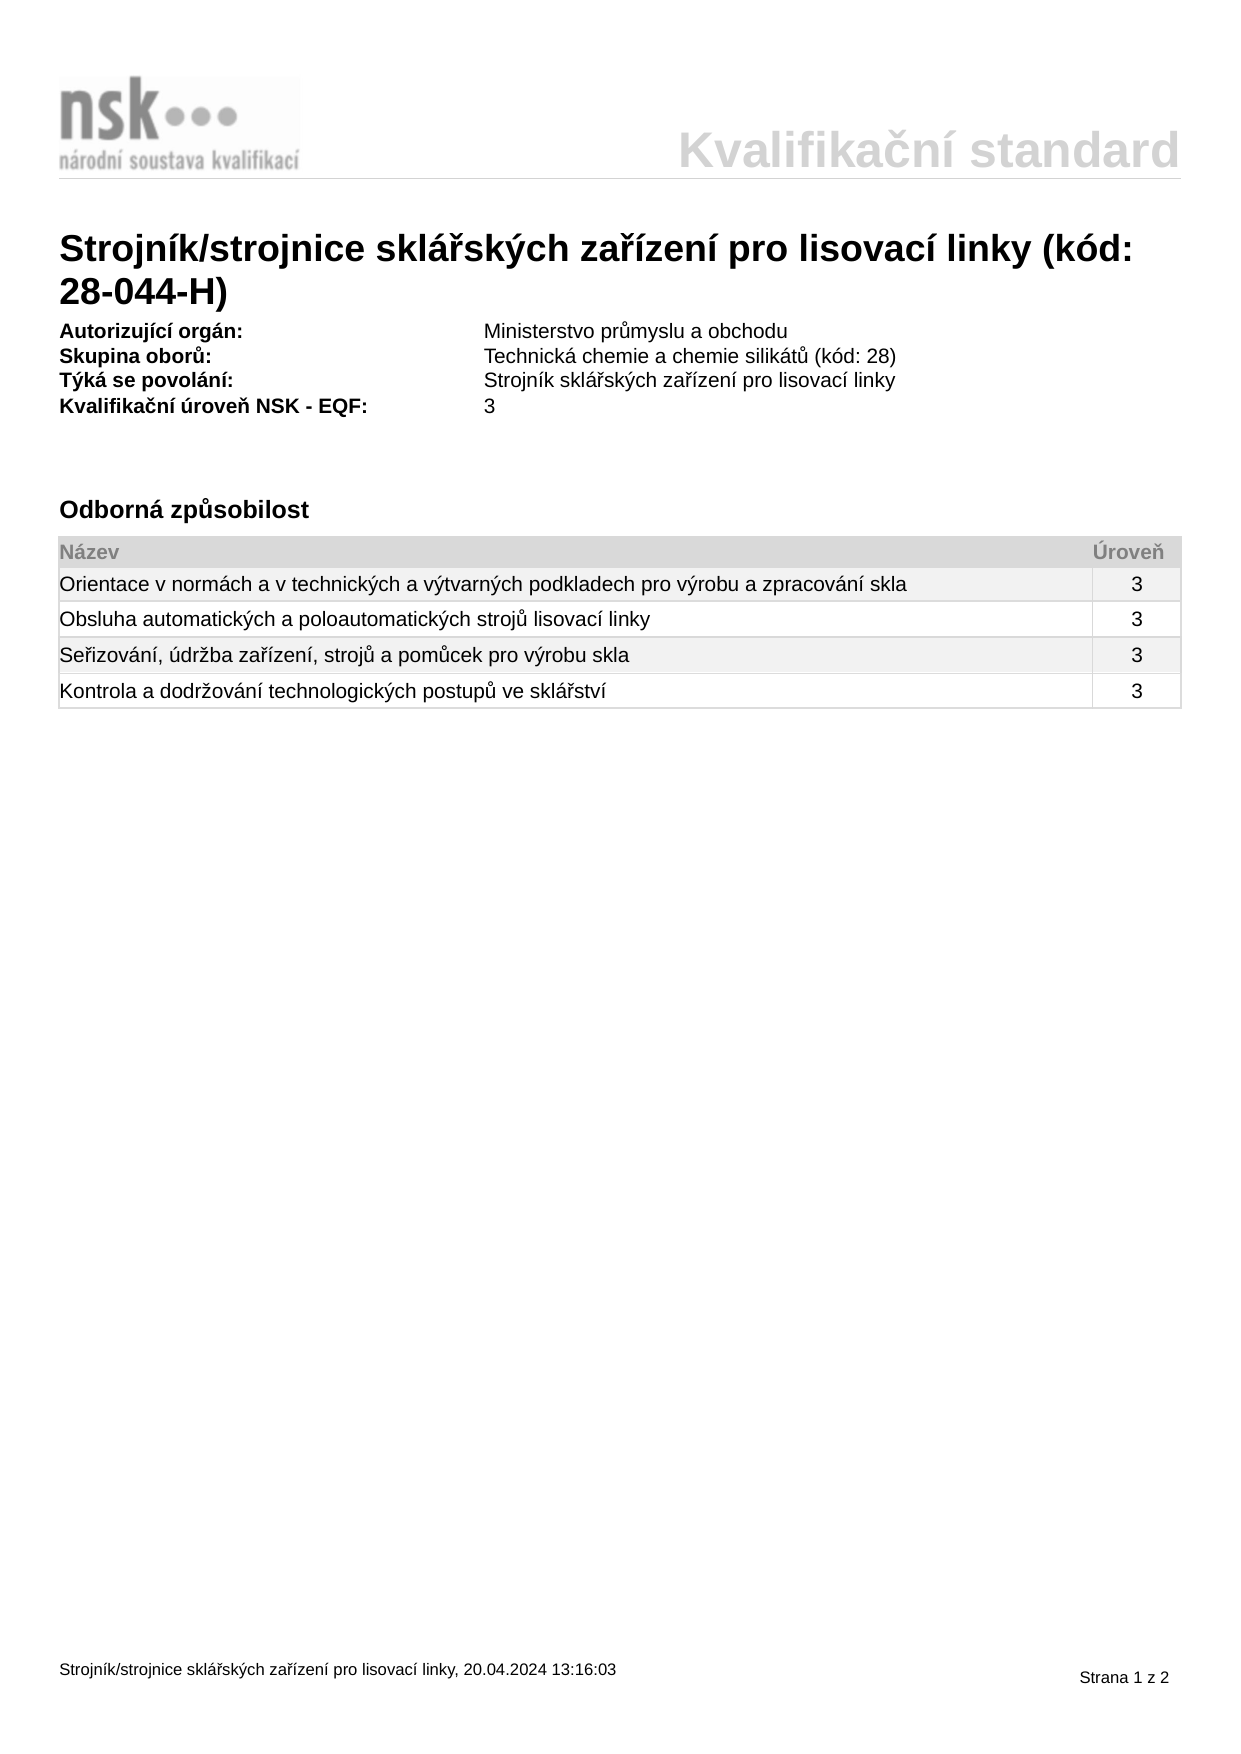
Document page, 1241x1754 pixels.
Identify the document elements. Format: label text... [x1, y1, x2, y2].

table_cell [484, 196, 620, 224]
table_cell [626, 1484, 862, 1659]
table_header [621, 59, 626, 172]
table_cell [862, 196, 1093, 224]
table_cell Odborná způsobilost [59, 490, 1181, 524]
table_cell 3 [1093, 602, 1180, 636]
table_cell [1169, 1307, 1181, 1484]
table_cell [59, 1007, 483, 1307]
table_cell [620, 418, 626, 489]
table_cell [626, 196, 862, 224]
table_cell [484, 1007, 620, 1307]
table_cell [484, 1307, 620, 1484]
table_cell [484, 418, 620, 489]
table_cell [620, 1007, 626, 1307]
table_cell [862, 524, 1093, 536]
table_cell [1169, 418, 1181, 489]
table_cell [59, 1307, 483, 1484]
table_cell [1093, 313, 1169, 319]
table_cell [862, 709, 1093, 1007]
table_cell [1169, 1660, 1181, 1696]
table_cell 3 [1093, 638, 1180, 672]
table_cell [59, 196, 483, 224]
table_header Kvalifikační standard [626, 59, 1181, 178]
table_cell [620, 196, 626, 224]
table_cell [1169, 313, 1181, 319]
table_cell [626, 524, 862, 536]
table_cell [59, 524, 483, 536]
table_cell 3 [1093, 568, 1180, 600]
table_cell [862, 1007, 1093, 1307]
table_cell [484, 1484, 620, 1659]
table_cell [626, 1307, 862, 1484]
table_cell [1093, 524, 1169, 536]
table_cell [59, 172, 483, 178]
table_cell [59, 709, 483, 1007]
table_cell [59, 418, 483, 489]
table_cell Orientace v normách a v technických a výtvarných podkladech pro výrobu a zpracování skla [60, 568, 1092, 600]
table_cell Ministerstvo průmyslu a obchodu [484, 319, 1181, 344]
table_cell [1169, 524, 1181, 536]
table_cell [862, 1307, 1093, 1484]
table_cell [626, 709, 862, 1007]
table_cell [1093, 418, 1169, 489]
table_cell [620, 1484, 626, 1659]
table_cell 3 [484, 394, 1181, 417]
table_cell [484, 313, 620, 319]
table_cell 3 [1093, 674, 1180, 707]
table_cell [862, 418, 1093, 489]
table_cell Seřizování, údržba zařízení, strojů a pomůcek pro výrobu skla [60, 638, 1092, 672]
table_cell Strojník/strojnice sklářských zařízení pro lisovací linky (kód: 28-044-H) [59, 224, 1181, 313]
table_cell [59, 313, 483, 319]
table_cell Autorizující orgán: [59, 319, 483, 343]
table_cell [626, 1007, 862, 1307]
table_cell [484, 709, 620, 1007]
table_cell Technická chemie a chemie silikátů (kód: 28) [484, 344, 1181, 368]
table_cell [59, 1484, 483, 1659]
table_cell [1169, 709, 1181, 1007]
table_cell Strana 1 z 2 [862, 1660, 1169, 1696]
table_cell Týká se povolání: [59, 368, 483, 392]
table_cell [1093, 709, 1169, 1007]
picture [58, 59, 621, 172]
table_cell [484, 524, 620, 536]
table_cell [862, 1484, 1093, 1659]
table_cell Strojník/strojnice sklářských zařízení pro lisovací linky, 20.04.2024 13:16:03 [59, 1660, 862, 1696]
table_cell [862, 313, 1093, 319]
table_cell [626, 313, 862, 319]
table_cell [1093, 196, 1169, 224]
table_cell Kvalifikační úroveň NSK - EQF: [59, 394, 483, 417]
table_cell [484, 172, 620, 178]
table_cell [620, 1307, 626, 1484]
table_cell Kontrola a dodržování technologických postupů ve sklářství [60, 674, 1092, 707]
table_cell [1169, 1007, 1181, 1307]
table_cell [1169, 196, 1181, 224]
table_cell [620, 524, 626, 536]
table_cell Název [60, 538, 1092, 566]
table_cell Úroveň [1093, 538, 1180, 566]
table_cell [626, 418, 862, 489]
table_cell [1093, 1484, 1169, 1659]
table_cell Obsluha automatických a poloautomatických strojů lisovací linky [60, 602, 1092, 636]
table_cell [1169, 1484, 1181, 1659]
table_cell Skupina oborů: [59, 344, 483, 368]
table_cell [620, 709, 626, 1007]
table_cell [1093, 1007, 1169, 1307]
table_cell [1093, 1307, 1169, 1484]
table_cell Strojník sklářských zařízení pro lisovací linky [484, 368, 1181, 393]
table_cell [59, 179, 1181, 196]
